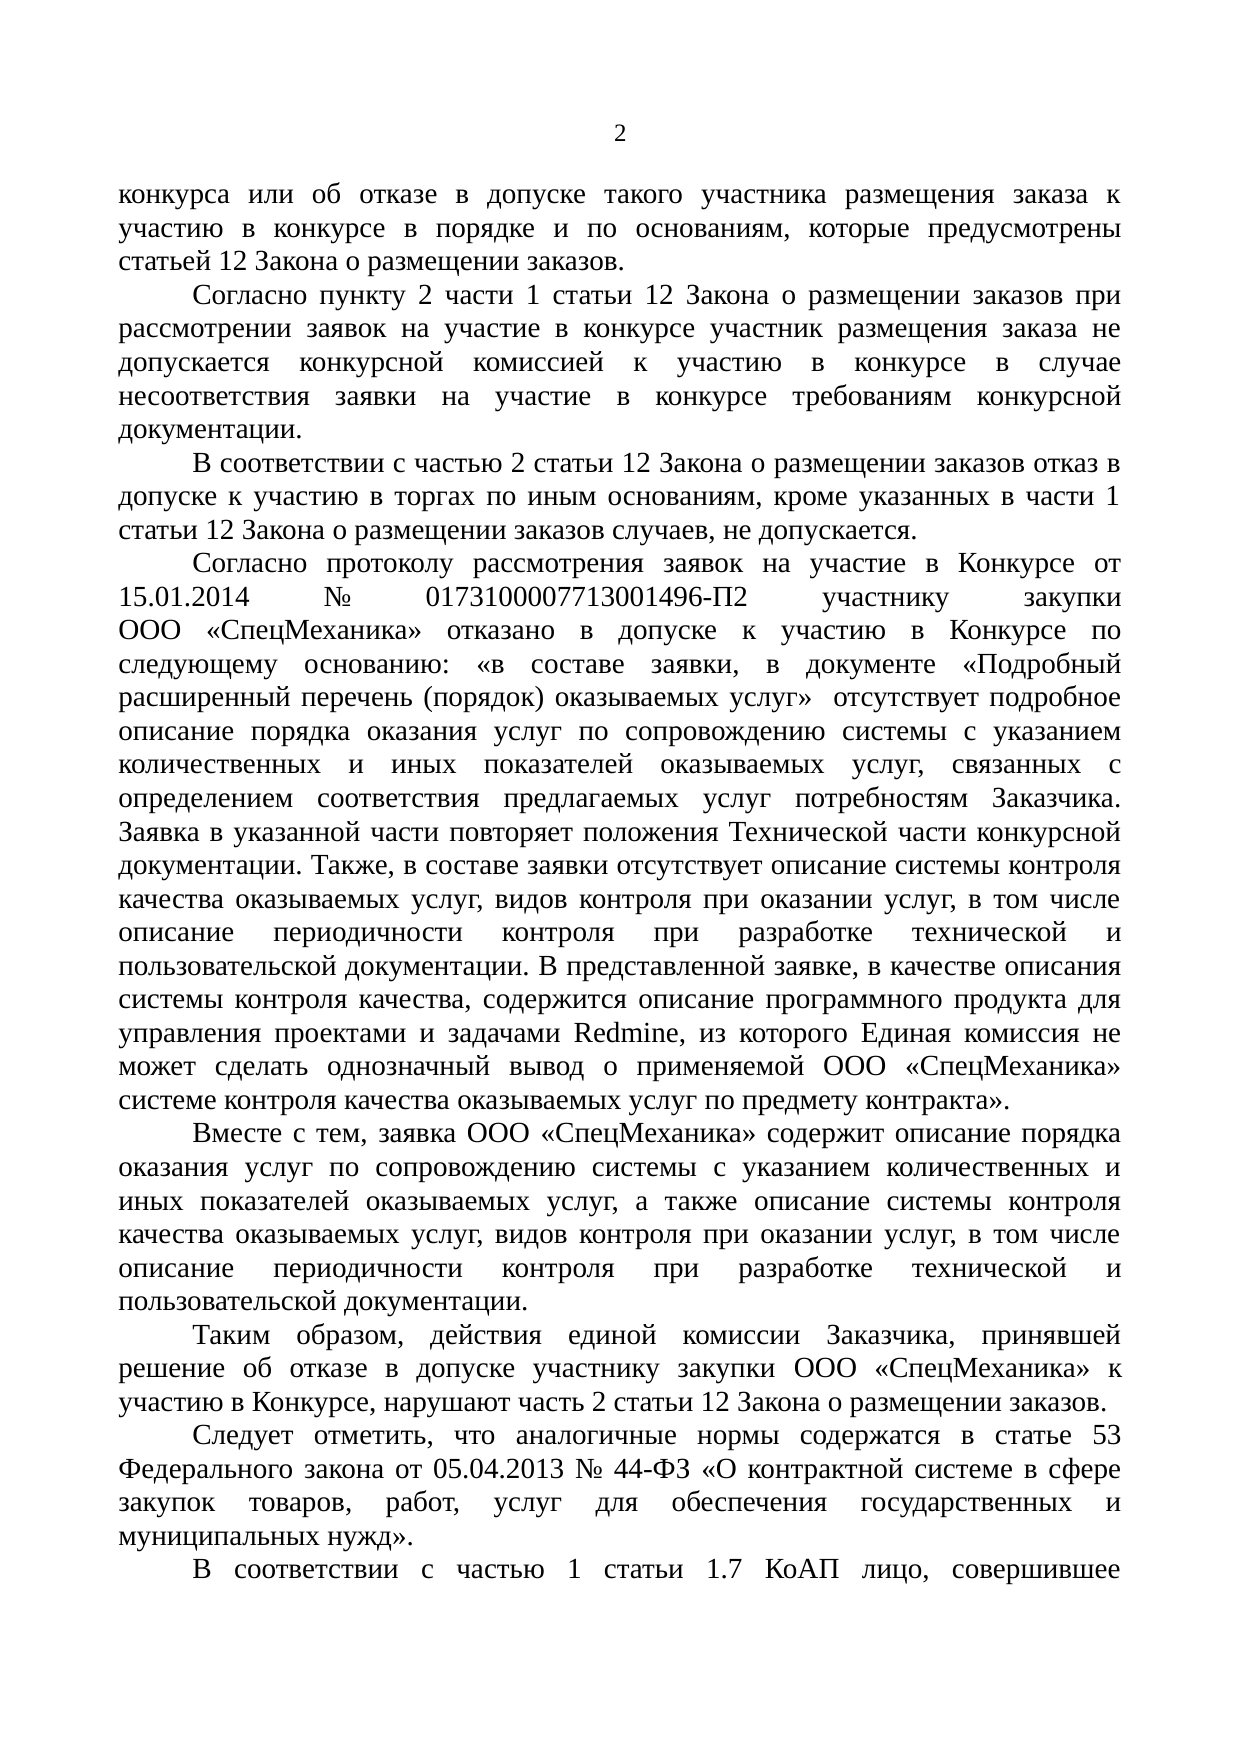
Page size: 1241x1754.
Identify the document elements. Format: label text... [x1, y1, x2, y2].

text В соответствии с частью 2 статьи 12 Закона о размещении заказов отказ в допуске к участию в торгах по иным основаниям, кроме указанных в части 1 статьи 12 Закона о размещении заказов случаев, не допускается. [118, 445, 1122, 545]
text Согласно протоколу рассмотрения заявок на участие в Конкурсе от 15.01.2014 № 0173100007713001496-П2 участнику закупки ООО «СпецМеханика» отказано в допуске к участию в Конкурсе по следующему основанию: «в составе заявки, в документе «Подробный расширенный перечень (порядок) оказываемых услуг» отсутствует подробное описание порядка оказания услуг по сопровождению системы с указанием количественных и иных показателей оказываемых услуг, связанных с определением соответствия предлагаемых услуг потребностям Заказчика. Заявка в указанной части повторяет положения Технической части конкурсной документации. Также, в составе заявки отсутствует описание системы контроля качества оказываемых услуг, видов контроля при оказании услуг, в том числе описание периодичности контроля при разработке технической и пользовательской документации. В представленной заявке, в качестве описания системы контроля качества, содержится описание программного продукта для управления проектами и задачами Redmine, из которого Единая комиссия не может сделать однозначный вывод о применяемой ООО «СпецМеханика» системе контроля качества оказываемых услуг по предмету контракта». [118, 545, 1122, 1116]
text Таким образом, действия единой комиссии Заказчика, принявшей решение об отказе в допуске участнику закупки ООО «СпецМеханика» к участию в Конкурсе, нарушают часть 2 статьи 12 Закона о размещении заказов. [118, 1317, 1122, 1417]
text Согласно пункту 2 части 1 статьи 12 Закона о размещении заказов при рассмотрении заявок на участие в конкурсе участник размещения заказа не допускается конкурсной комиссией к участию в конкурсе в случае несоответствия заявки на участие в конкурсе требованиям конкурсной документации. [118, 277, 1122, 445]
text Вместе с тем, заявка ООО «СпецМеханика» содержит описание порядка оказания услуг по сопровождению системы с указанием количественных и иных показателей оказываемых услуг, а также описание системы контроля качества оказываемых услуг, видов контроля при оказании услуг, в том числе описание периодичности контроля при разработке технической и пользовательской документации. [118, 1116, 1122, 1317]
text конкурса или об отказе в допуске такого участника размещения заказа к участию в конкурсе в порядке и по основаниям, которые предусмотрены статьей 12 Закона о размещении заказов. [118, 176, 1122, 277]
text Следует отметить, что аналогичные нормы содержатся в статье 53 Федерального закона от 05.04.2013 № 44-ФЗ «О контрактной системе в сфере закупок товаров, работ, услуг для обеспечения государственных и муниципальных нужд». [118, 1417, 1122, 1552]
text В соответствии с частью 1 статьи 1.7 КоАП лицо, совершившее [118, 1552, 1122, 1585]
